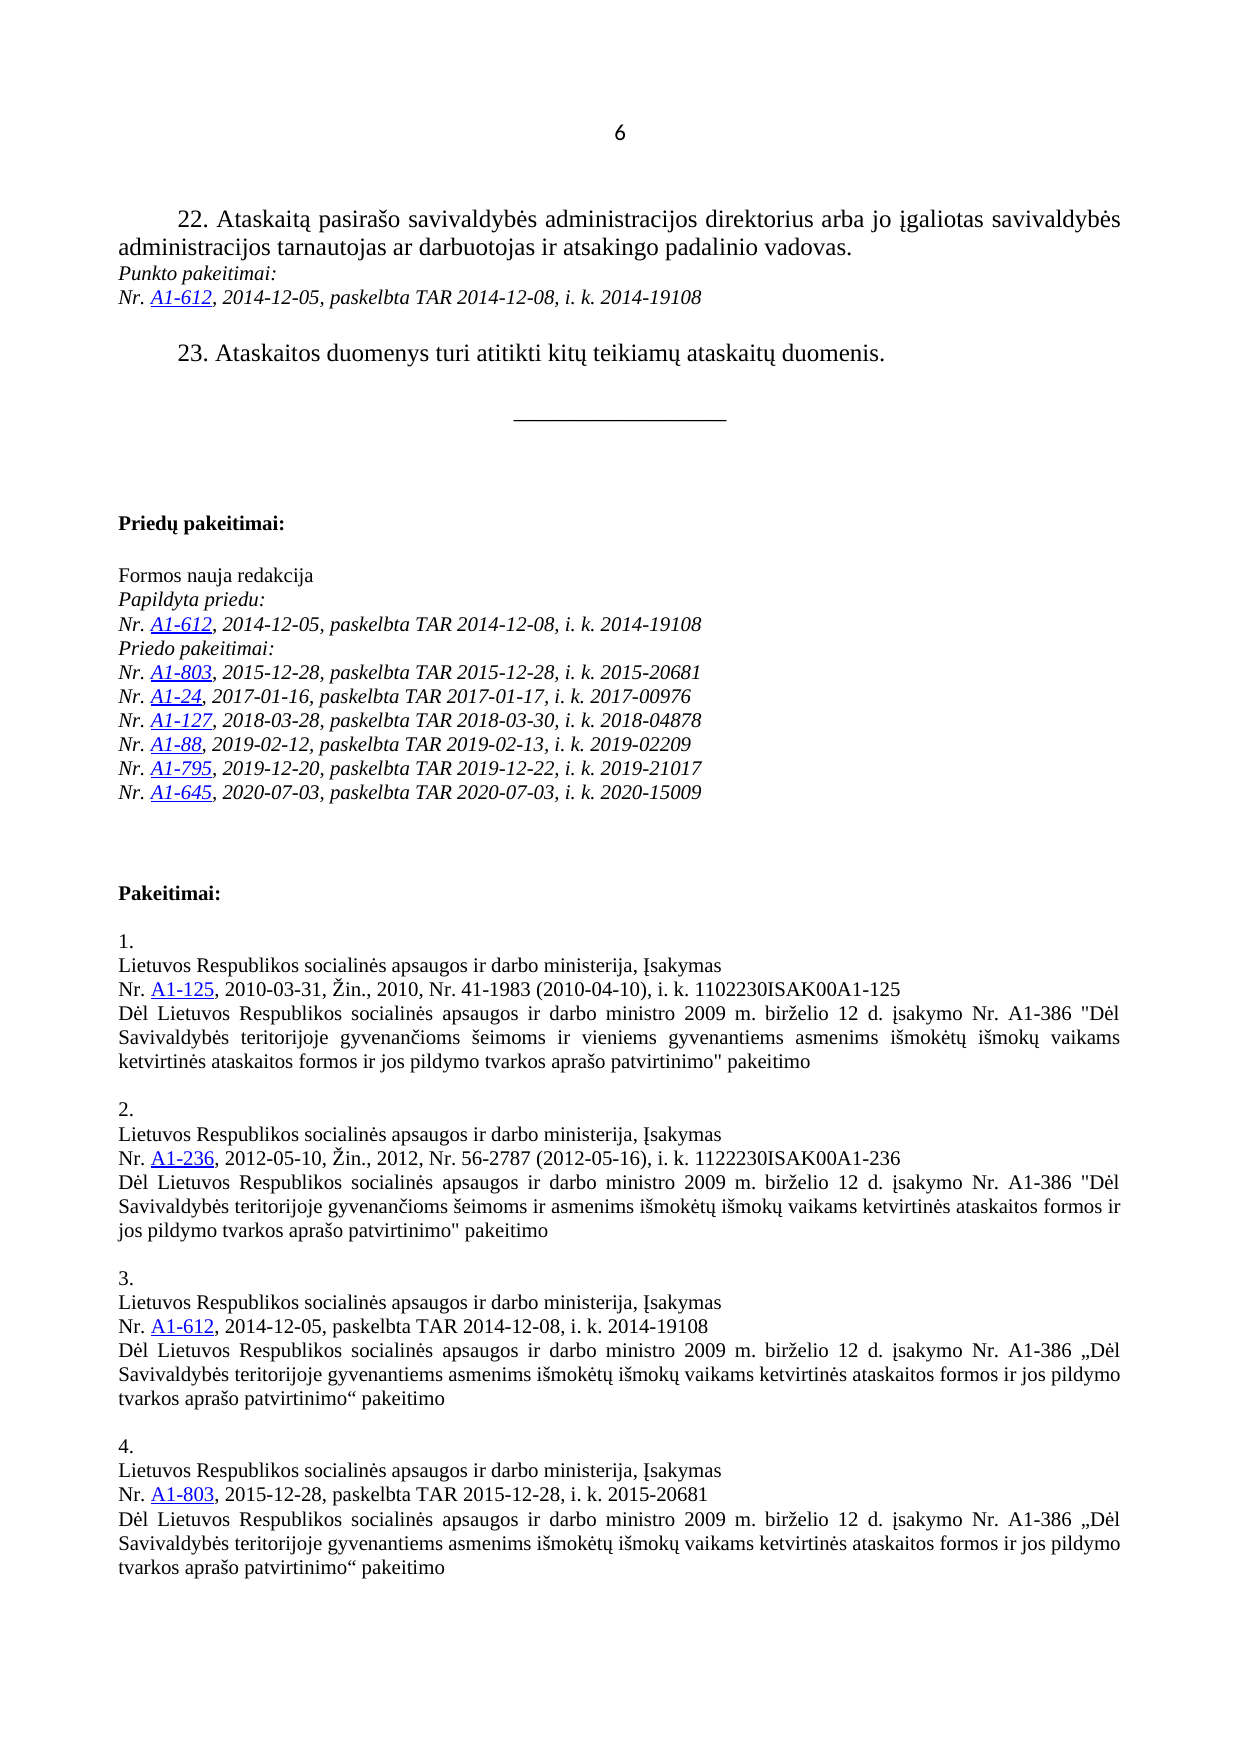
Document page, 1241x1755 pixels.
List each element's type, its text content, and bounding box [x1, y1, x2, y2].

text 2. [118, 1097, 1122, 1121]
text Lietuvos Respublikos socialinės apsaugos ir darbo ministerija, Įsakymas [118, 1121, 1122, 1146]
text Nr. A1-125, 2010-03-31, Žin., 2010, Nr. 41-1983 (2010-04-10), i. k. 1102230ISAK00A1-125 [118, 977, 1122, 1001]
text Formos nauja redakcija [118, 563, 1122, 587]
text Dėl Lietuvos Respublikos socialinės apsaugos ir darbo ministro 2009 m. birželio 12 d. įsakymo Nr. A1-386 „Dėl Savivaldybės teritorijoje gyvenantiems asmenims išmokėtų išmokų vaikams ketvirtinės ataskaitos formos ir jos pildymo tvarkos aprašo patvirtinimo“ pakeitimo [118, 1506, 1122, 1579]
text Nr. A1-612, 2014-12-05, paskelbta TAR 2014-12-08, i. k. 2014-19108 [118, 285, 1122, 309]
text Pakeitimai: [118, 881, 1122, 905]
text Dėl Lietuvos Respublikos socialinės apsaugos ir darbo ministro 2009 m. birželio 12 d. įsakymo Nr. A1-386 "Dėl Savivaldybės teritorijoje gyvenančioms šeimoms ir vieniems gyvenantiems asmenims išmokėtų išmokų vaikams ketvirtinės ataskaitos formos ir jos pildymo tvarkos aprašo patvirtinimo" pakeitimo [118, 1001, 1122, 1073]
text Nr. A1-127, 2018-03-28, paskelbta TAR 2018-03-30, i. k. 2018-04878 [118, 708, 1122, 732]
text Nr. A1-803, 2015-12-28, paskelbta TAR 2015-12-28, i. k. 2015-20681 [118, 1482, 1122, 1506]
text 3. [118, 1266, 1122, 1290]
text Priedo pakeitimai: [118, 636, 1122, 659]
text Nr. A1-24, 2017-01-16, paskelbta TAR 2017-01-17, i. k. 2017-00976 [118, 684, 1122, 708]
text Lietuvos Respublikos socialinės apsaugos ir darbo ministerija, Įsakymas [118, 1290, 1122, 1314]
text Papildyta priedu: [118, 587, 1122, 611]
text Punkto pakeitimai: [118, 261, 1122, 285]
text Nr. A1-645, 2020-07-03, paskelbta TAR 2020-07-03, i. k. 2020-15009 [118, 780, 1122, 804]
text Dėl Lietuvos Respublikos socialinės apsaugos ir darbo ministro 2009 m. birželio 12 d. įsakymo Nr. A1-386 "Dėl Savivaldybės teritorijoje gyvenančioms šeimoms ir asmenims išmokėtų išmokų vaikams ketvirtinės ataskaitos formos ir jos pildymo tvarkos aprašo patvirtinimo" pakeitimo [118, 1169, 1122, 1242]
text Lietuvos Respublikos socialinės apsaugos ir darbo ministerija, Įsakymas [118, 1458, 1122, 1482]
text Nr. A1-236, 2012-05-10, Žin., 2012, Nr. 56-2787 (2012-05-16), i. k. 1122230ISAK00A1-236 [118, 1146, 1122, 1169]
text 22. Ataskaitą pasirašo savivaldybės administracijos direktorius arba jo įgaliotas savivaldybės administracijos tarnautojas ar darbuotojas ir atsakingo padalinio vadovas. [118, 204, 1122, 261]
text Nr. A1-803, 2015-12-28, paskelbta TAR 2015-12-28, i. k. 2015-20681 [118, 659, 1122, 684]
text Nr. A1-612, 2014-12-05, paskelbta TAR 2014-12-08, i. k. 2014-19108 [118, 1314, 1122, 1338]
text Nr. A1-795, 2019-12-20, paskelbta TAR 2019-12-22, i. k. 2019-21017 [118, 756, 1122, 780]
text Nr. A1-88, 2019-02-12, paskelbta TAR 2019-02-13, i. k. 2019-02209 [118, 732, 1122, 756]
text Lietuvos Respublikos socialinės apsaugos ir darbo ministerija, Įsakymas [118, 953, 1122, 977]
text _________________ [118, 396, 1122, 424]
text Nr. A1-612, 2014-12-05, paskelbta TAR 2014-12-08, i. k. 2014-19108 [118, 611, 1122, 636]
text 1. [118, 929, 1122, 953]
text 4. [118, 1434, 1122, 1458]
text Dėl Lietuvos Respublikos socialinės apsaugos ir darbo ministro 2009 m. birželio 12 d. įsakymo Nr. A1-386 „Dėl Savivaldybės teritorijoje gyvenantiems asmenims išmokėtų išmokų vaikams ketvirtinės ataskaitos formos ir jos pildymo tvarkos aprašo patvirtinimo“ pakeitimo [118, 1338, 1122, 1410]
text Priedų pakeitimai: [118, 511, 1122, 534]
text 23. Ataskaitos duomenys turi atitikti kitų teikiamų ataskaitų duomenis. [118, 338, 1122, 367]
